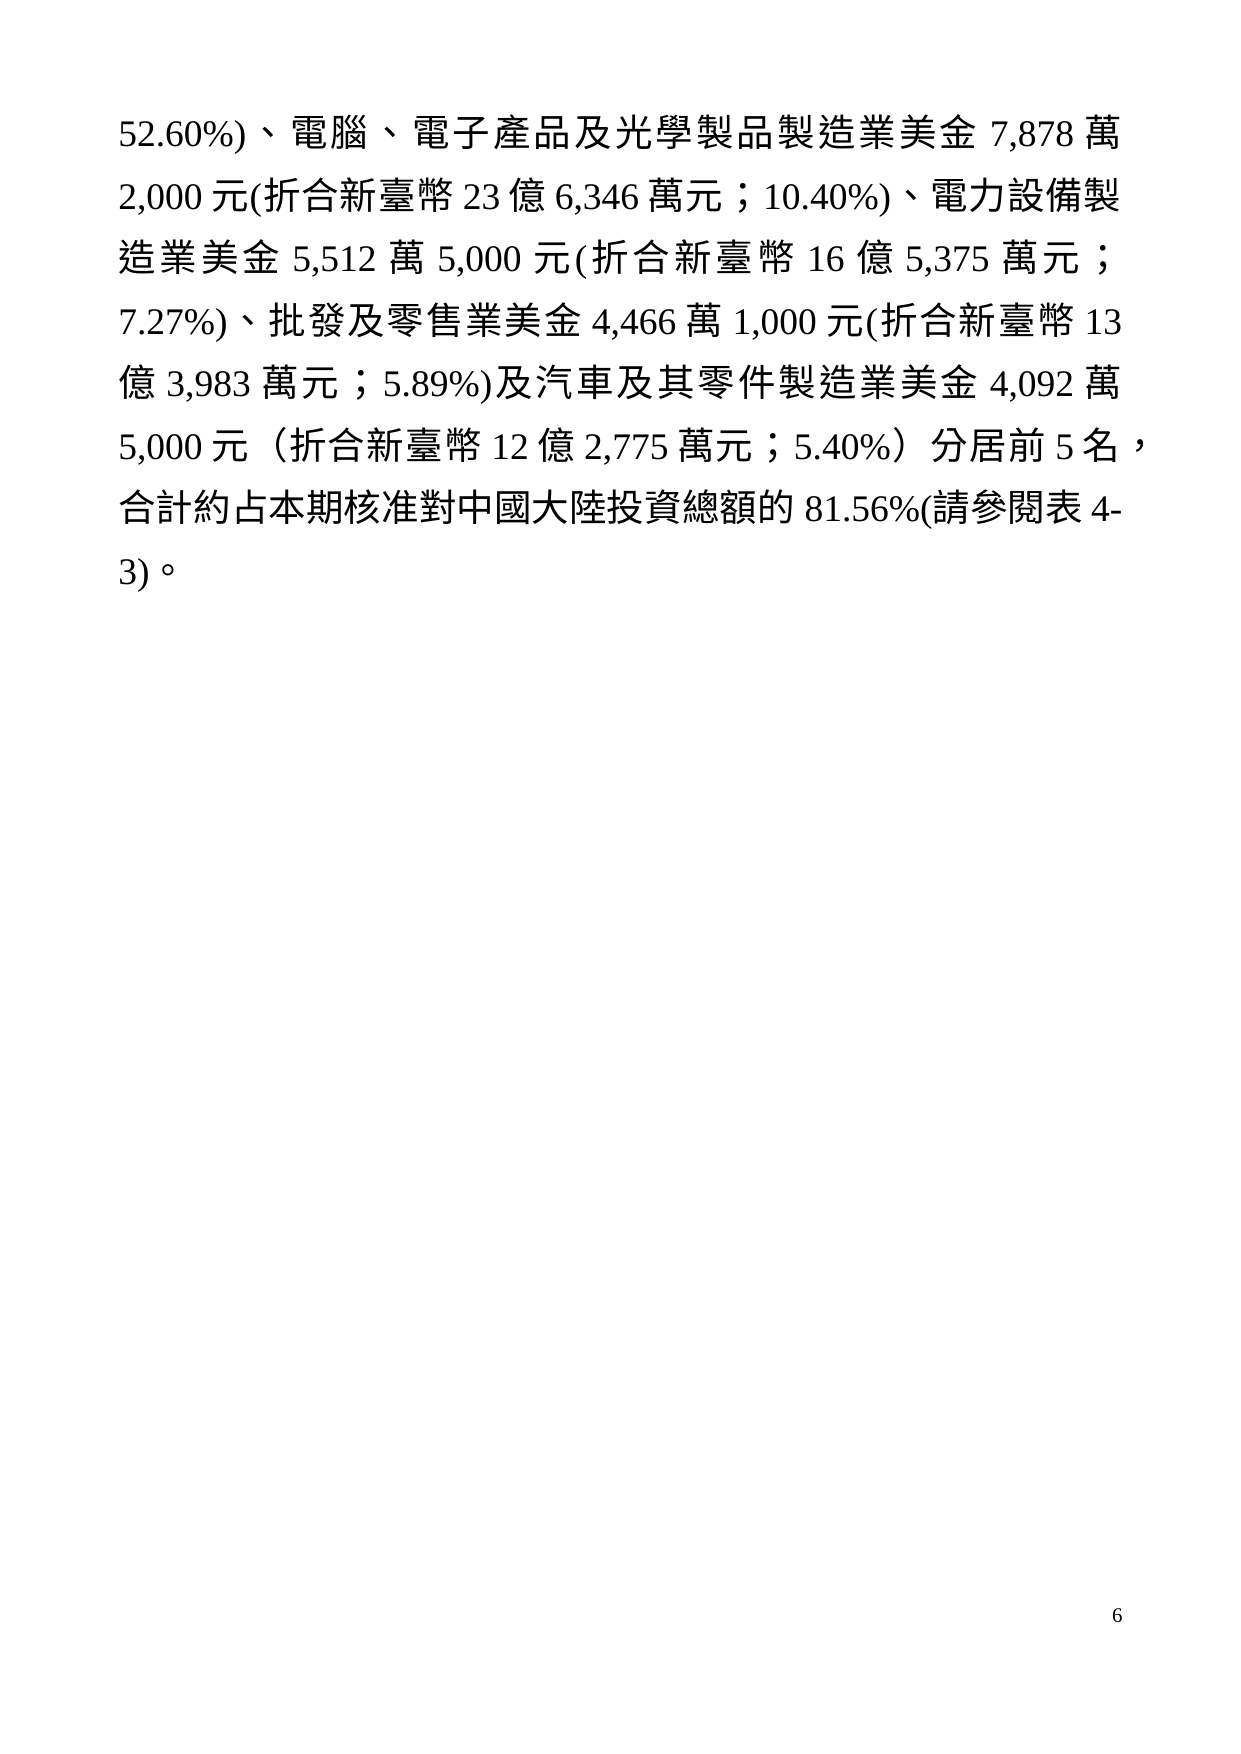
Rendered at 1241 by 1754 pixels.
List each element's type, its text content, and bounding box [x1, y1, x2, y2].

text 112年1-3月核准對中國大陸投資案件，若以投資地區分，主要集中於江蘇省美金2億9,379萬7,000元(折合新臺幣88億1,391萬元；38.77%)、廣東省美金1億7,094萬2,000元(折合新臺幣51億2,826萬元；22.56%)、上海市美金1億4,025萬5,000元(折合新臺幣42億765萬元；18.51%)、四川省美金4,449萬6,000元(折合新臺幣13億3,488萬元；5.87%)及浙江省美金2,535萬1,000元(折合新臺幣7億6,053萬元；3.35%)分居前5名，合計約占本期核准對中國大陸投資總額的89.06%(請參閱表4-2)；在投資業別方面，則以電子零組件製造業美金3億9,859萬6,000元(折合新臺幣119億5,788萬元；52.60%)、電腦、電子產品及光學製品製造業美金7,878萬2,000元(折合新臺幣23億6,346萬元；10.40%)、電力設備製造業美金5,512萬5,000元(折合新臺幣16億5,375萬元；7.27%)、批發及零售業美金4,466萬1,000元(折合新臺幣13億3,983萬元；5.89%)及汽車及其零件製造業美金4,092萬5,000元（折合新臺幣12億2,775萬元；5.40%）分居前5名，合計約占本期核准對中國大陸投資總額的81.56%(請參閱表4-3)。 [118, 89, 1122, 589]
